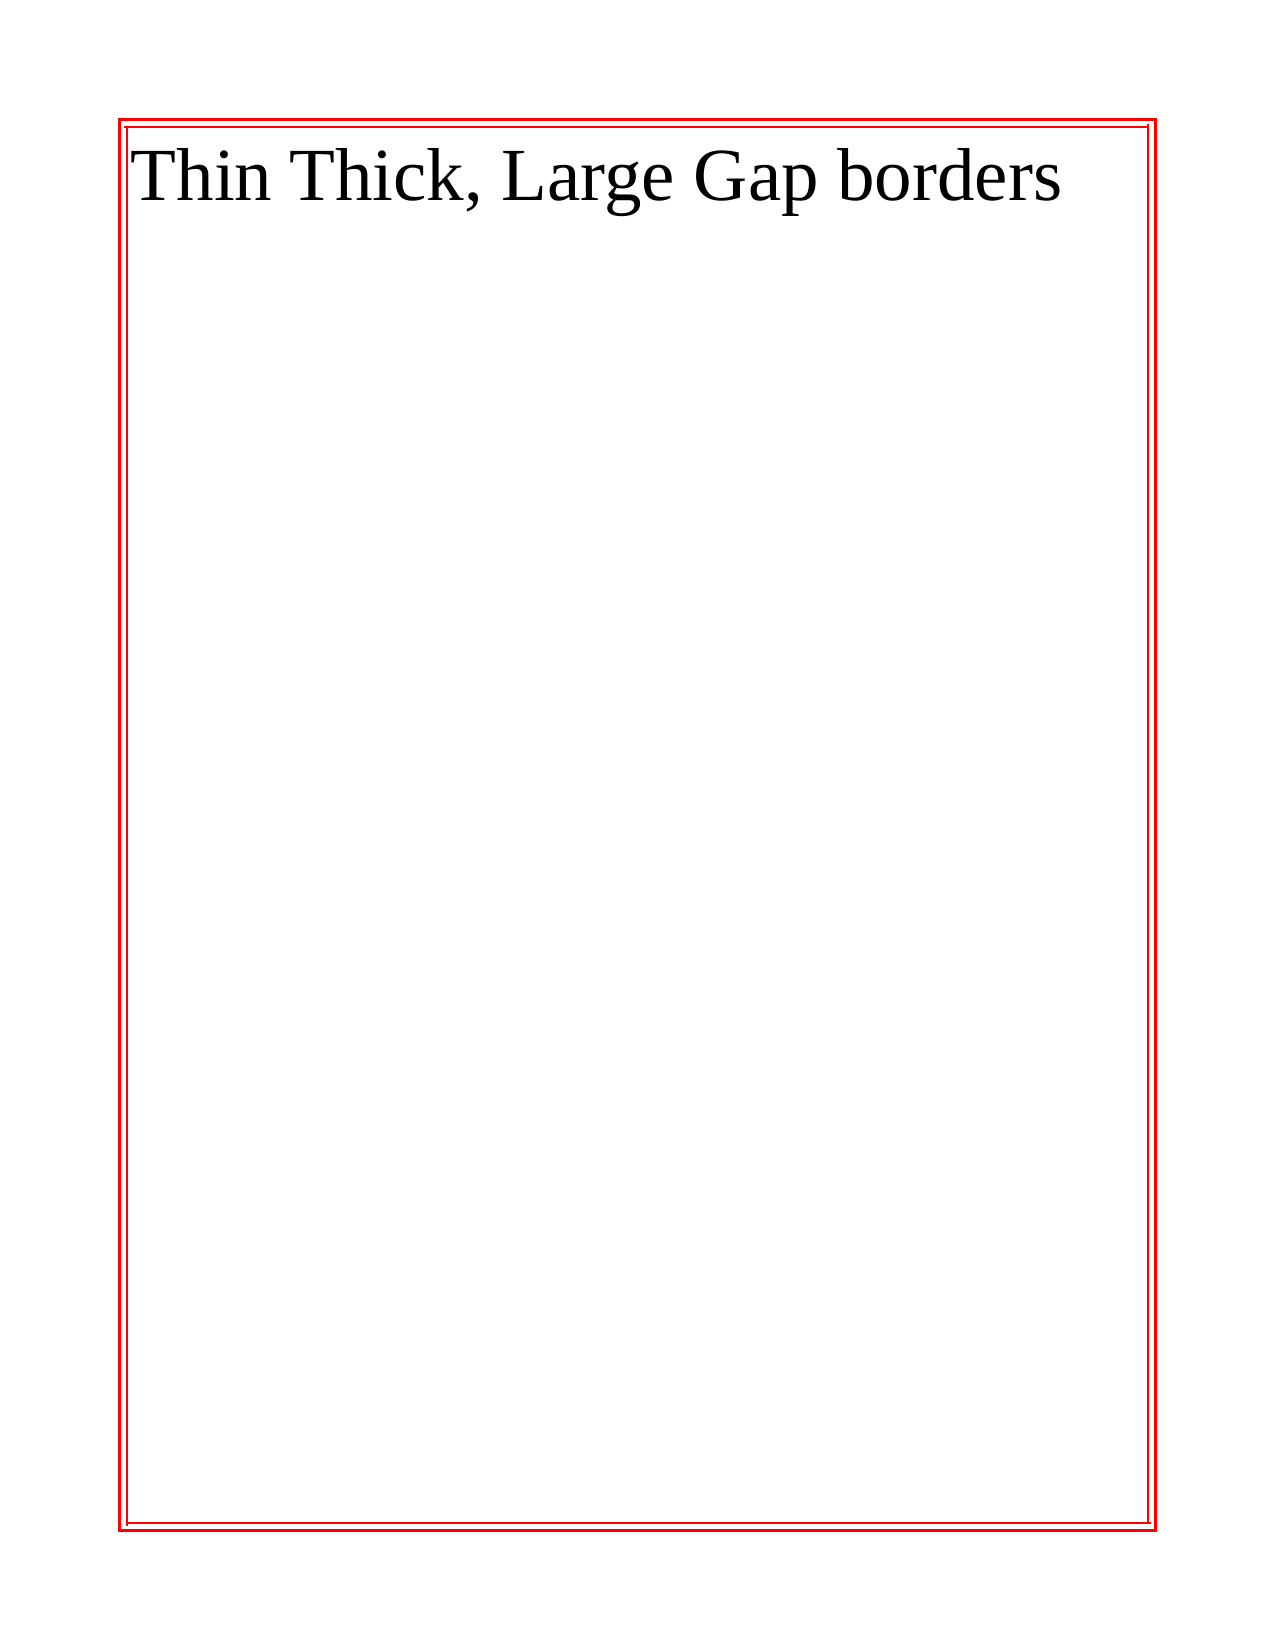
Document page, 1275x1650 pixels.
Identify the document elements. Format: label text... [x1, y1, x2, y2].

text Thin Thick, Large Gap borders [131, 131, 1144, 217]
